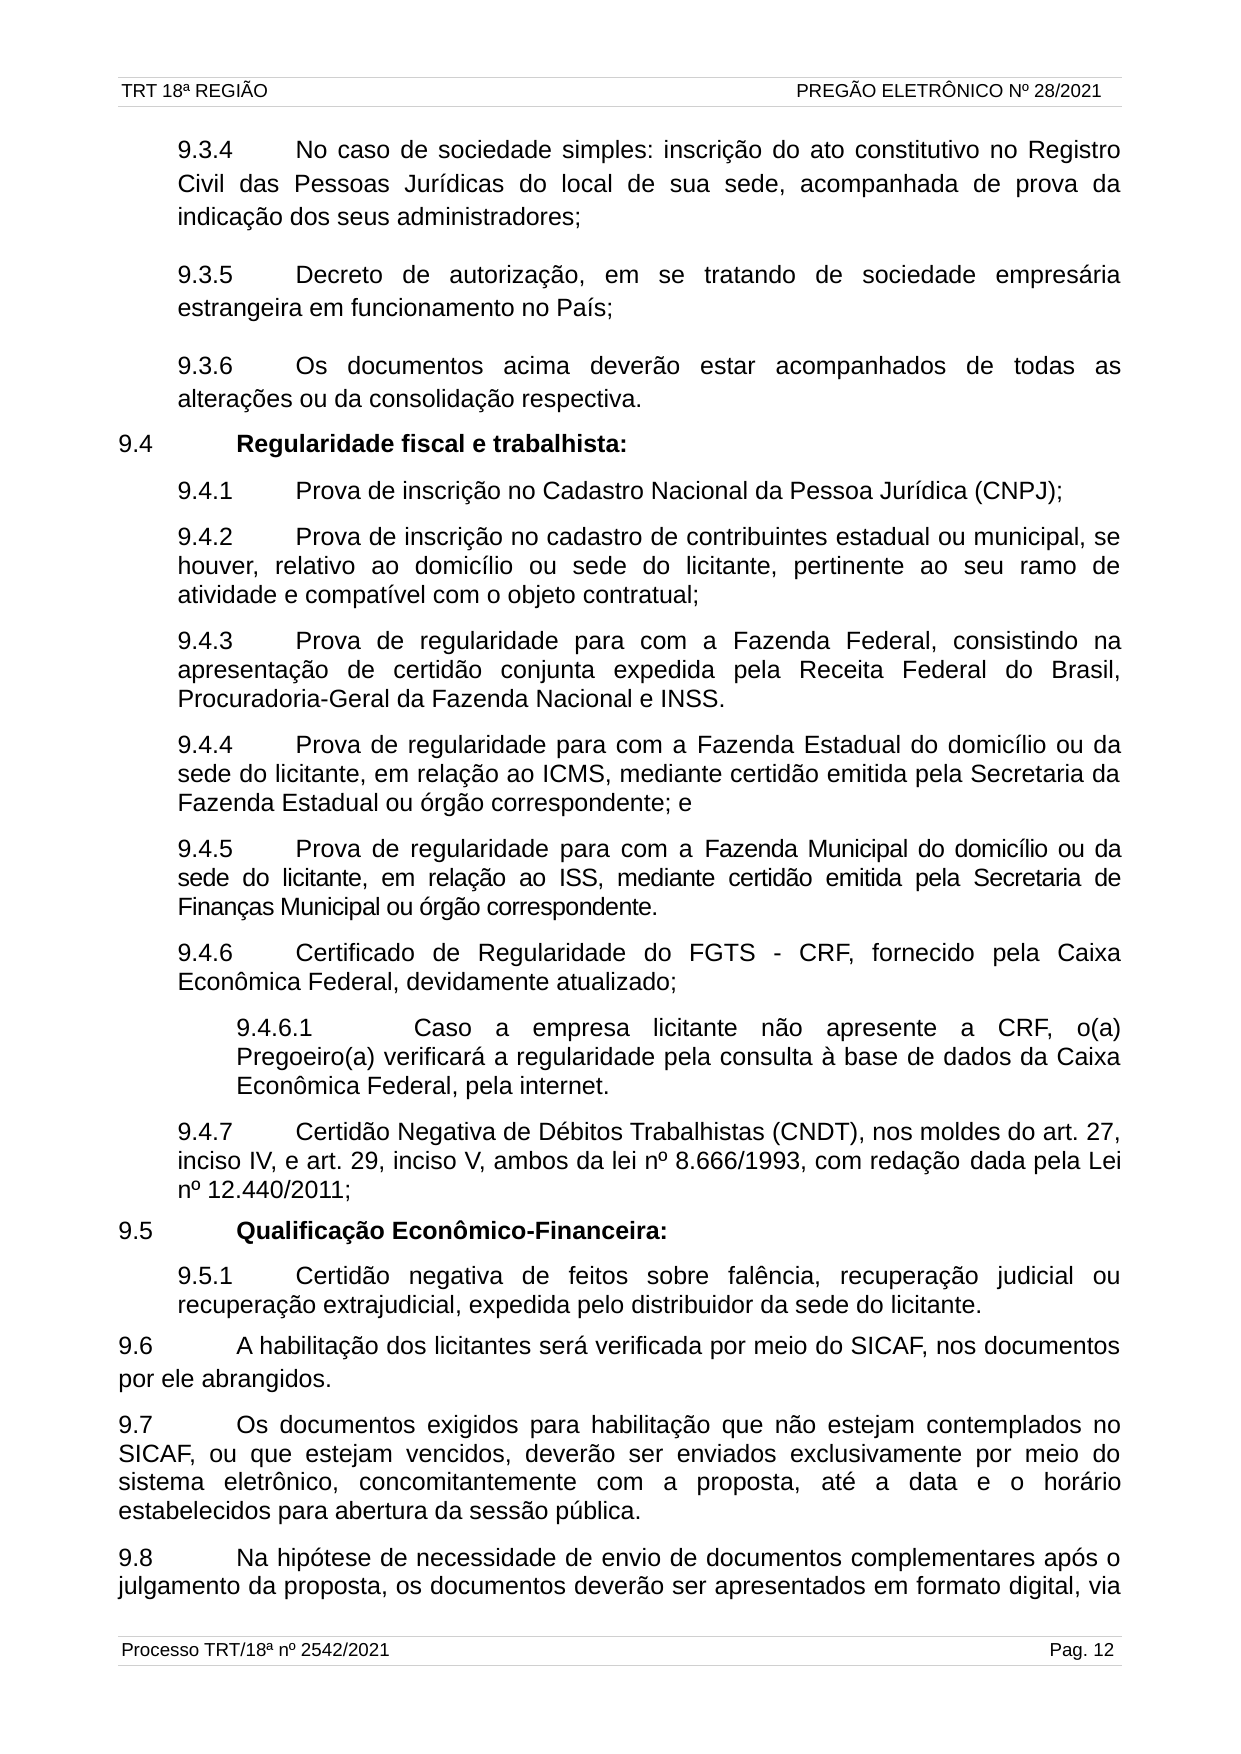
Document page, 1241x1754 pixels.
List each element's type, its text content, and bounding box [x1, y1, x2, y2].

list 9.3.6 Os documentos acima deverão estar acompanhados de todas as alterações ou da consolidação respectiva. [177, 351, 1122, 412]
list 9.3.5 Decreto de autorização, em se tratando de sociedade empresária estrangeira em funcionamento no País; [177, 259, 1122, 321]
list 9.4.1 Prova de inscrição no Cadastro Nacional da Pessoa Jurídica (CNPJ); [177, 476, 1122, 504]
list 9.6 A habilitação dos licitantes será verificada por meio do SICAF, nos documentos por ele abrangidos. [118, 1331, 1122, 1393]
list 9.4.4 Prova de regularidade para com a Fazenda Estadual do domicílio ou da sede do licitante, em relação ao ICMS, mediante certidão emitida pela Secretaria da Fazenda Estadual ou órgão correspondente; e [177, 730, 1122, 816]
list 9.4.6 Certificado de Regularidade do FGTS - CRF, fornecido pela Caixa Econômica Federal, devidamente atualizado; [177, 938, 1122, 995]
list 9.4.7 Certidão Negativa de Débitos Trabalhistas (CNDT), nos moldes do art. 27, inciso IV, e art. 29, inciso V, ambos da lei nº 8.666/1993, com redação dada pela Lei nº 12.440/2011; [177, 1117, 1122, 1203]
text 9.4.6.1 Caso a empresa licitante não apresente a CRF, o(a) Pregoeiro(a) verificará a regularidade pela consulta à base de dados da Caixa Econômica Federal, pela internet. [236, 1013, 1122, 1099]
list 9.4.5 Prova de regularidade para com a Fazenda Municipal do domicílio ou da sede do licitante, em relação ao ISS, mediante certidão emitida pela Secretaria de Finanças Municipal ou órgão correspondente. [177, 834, 1122, 920]
text 9.5 Qualificação Econômico-Financeira: [118, 1216, 1122, 1244]
text 9.7 Os documentos exigidos para habilitação que não estejam contemplados no SICAF, ou que estejam vencidos, deverão ser enviados exclusivamente por meio do sistema eletrônico, concomitantemente com a proposta, até a data e o horário estabelecidos para abertura da sessão pública. [118, 1410, 1122, 1525]
text 9.4 Regularidade fiscal e trabalhista: [118, 429, 1122, 458]
list 9.4.3 Prova de regularidade para com a Fazenda Federal, consistindo na apresentação de certidão conjunta expedida pela Receita Federal do Brasil, Procuradoria-Geral da Fazenda Nacional e INSS. [177, 626, 1122, 712]
list 9.4.2 Prova de inscrição no cadastro de contribuintes estadual ou municipal, se houver, relativo ao domicílio ou sede do licitante, pertinente ao seu ramo de atividade e compatível com o objeto contratual; [177, 522, 1122, 608]
text 9.5.1 Certidão negativa de feitos sobre falência, recuperação judicial ou recuperação extrajudicial, expedida pelo distribuidor da sede do licitante. [177, 1261, 1122, 1319]
list 9.3.4 No caso de sociedade simples: inscrição do ato constitutivo no Registro Civil das Pessoas Jurídicas do local de sua sede, acompanhada de prova da indicação dos seus administradores; [177, 136, 1122, 230]
text 9.8 Na hipótese de necessidade de envio de documentos complementares após o julgamento da proposta, os documentos deverão ser apresentados em formato digital, via [118, 1543, 1122, 1600]
